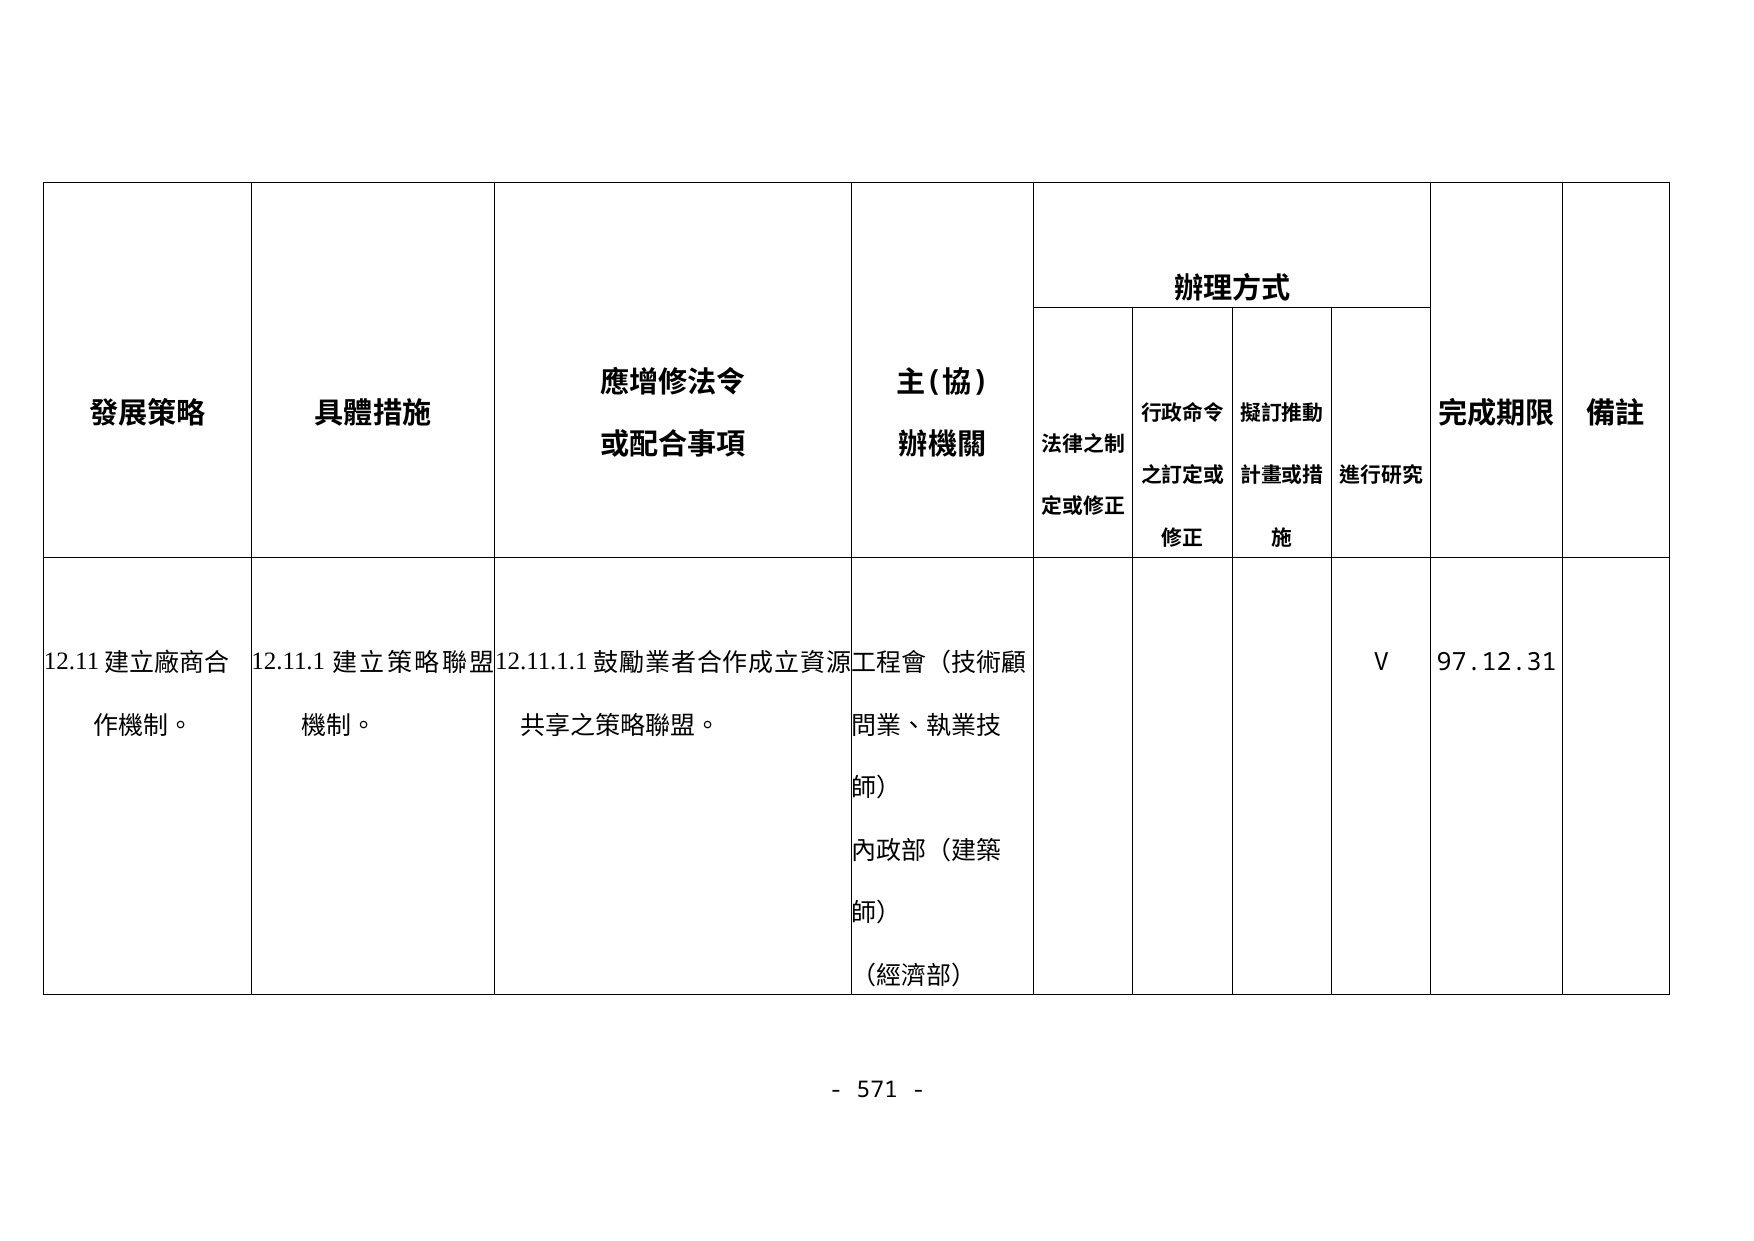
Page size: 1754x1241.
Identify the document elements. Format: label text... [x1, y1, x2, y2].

table_cell 行政命令之訂定或修正 [1133, 308, 1232, 557]
table_cell 12.11.1建立策略聯盟機制。 [252, 558, 494, 994]
table_header 完成期限 [1431, 183, 1562, 557]
table_cell [1563, 558, 1669, 994]
table_cell 97.12.31 [1431, 558, 1562, 994]
table_cell 工程會（技術顧問業、執業技師） 內政部（建築師） （經濟部） [852, 558, 1033, 994]
table_cell [1233, 558, 1331, 994]
table_cell [1034, 558, 1132, 994]
table_cell 進行研究 [1332, 308, 1430, 557]
table_cell 擬訂推動計畫或措施 [1233, 308, 1331, 557]
table_header 主(協) 辦機關 [852, 183, 1033, 557]
table_cell 12.11.1.1鼓勵業者合作成立資源共享之策略聯盟。 [495, 558, 851, 994]
table_cell 12.11建立廠商合作機制。 [44, 558, 251, 994]
table_cell V [1332, 558, 1430, 994]
table_cell 法律之制定或修正 [1034, 308, 1132, 557]
table_header 備註 [1563, 183, 1669, 557]
table_header 發展策略 [44, 183, 251, 557]
table_header 應增修法令 或配合事項 [495, 183, 851, 557]
table_cell [1133, 558, 1232, 994]
table_header 具體措施 [252, 183, 494, 557]
table_header 辦理方式 [1034, 183, 1430, 307]
